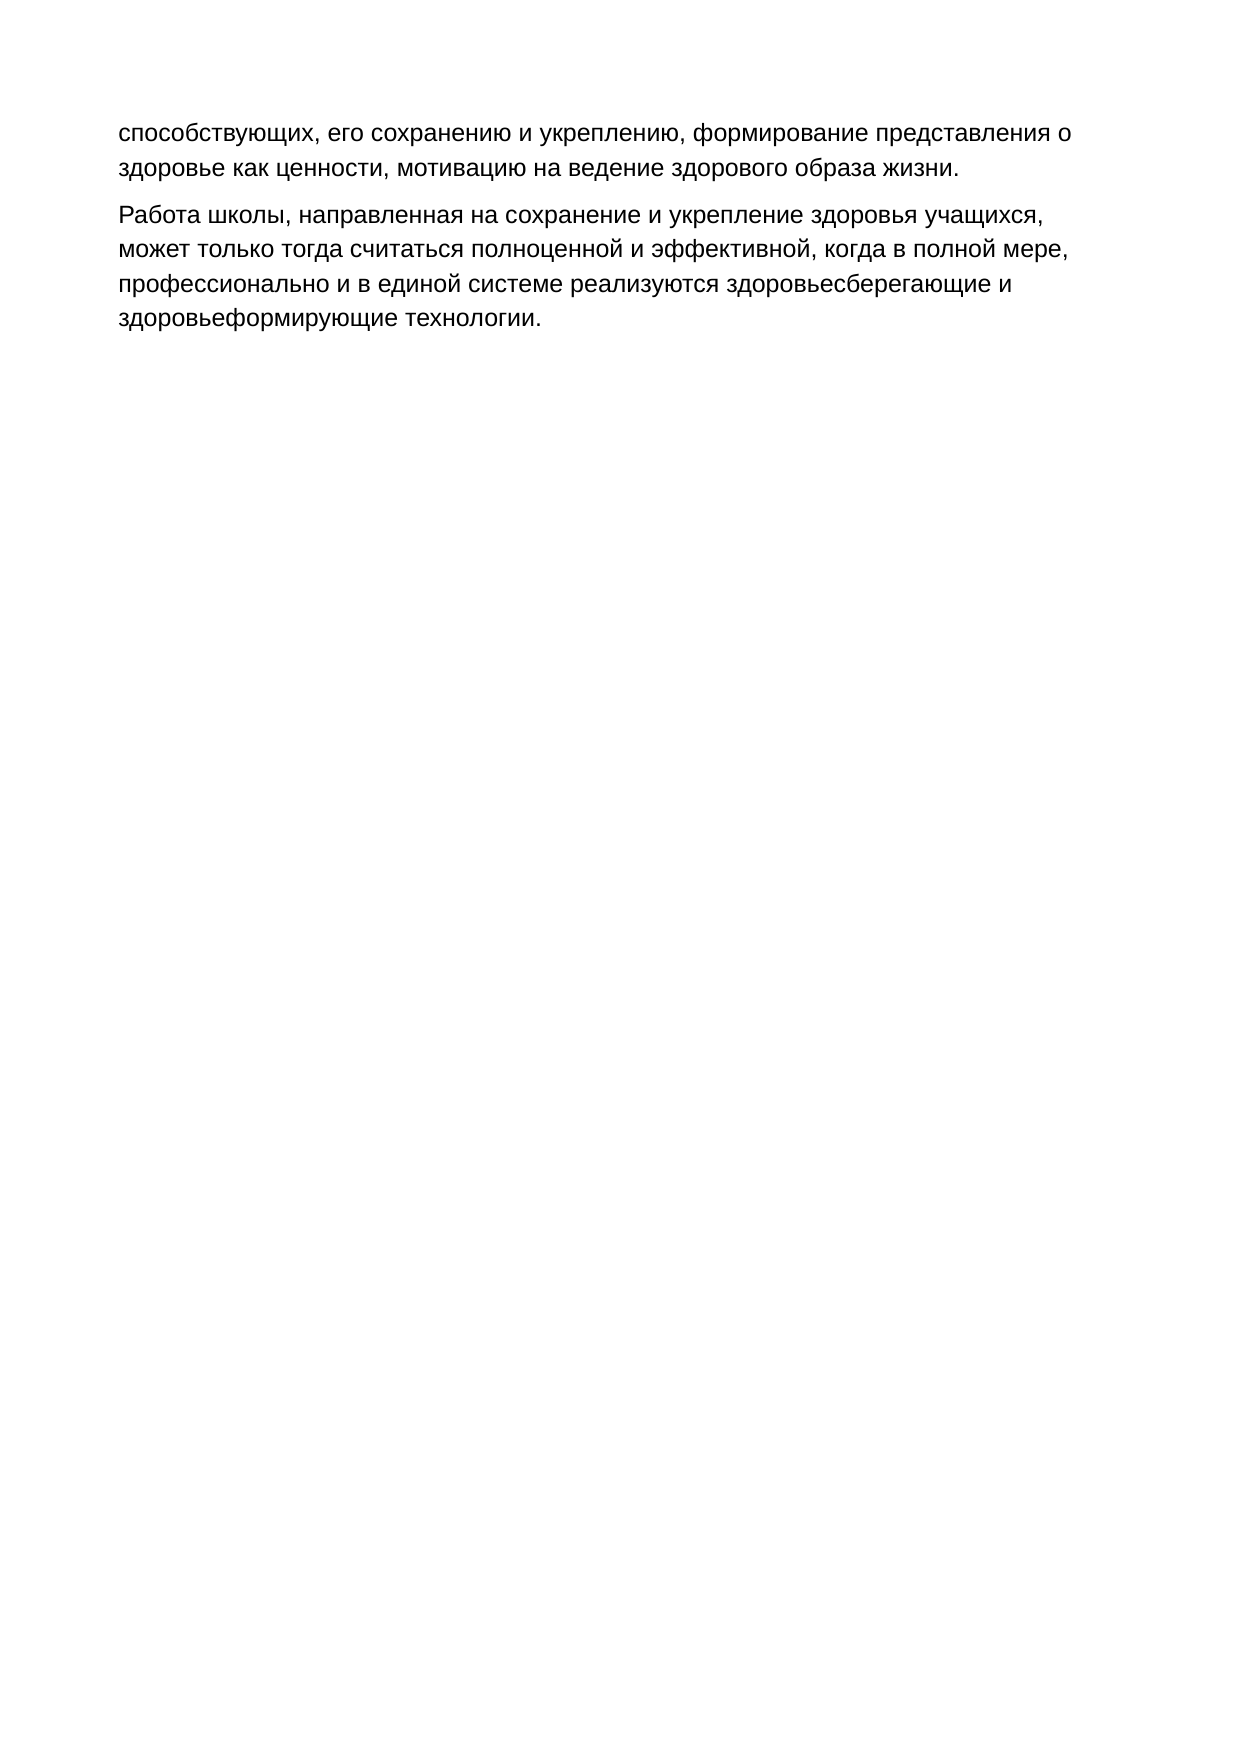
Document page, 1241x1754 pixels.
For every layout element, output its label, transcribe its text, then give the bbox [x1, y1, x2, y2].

text способствующих, его сохранению и укреплению, формирование представления о здоровье как ценности, мотивацию на ведение здорового образа жизни. [118, 118, 1122, 181]
text Работа школы, направленная на сохранение и укрепление здоровья учащихся, может только тогда считаться полноценной и эффективной, когда в полной мере, профессионально и в единой системе реализуются здоровьесберегающие и здоровьеформирующие технологии. [118, 199, 1122, 332]
